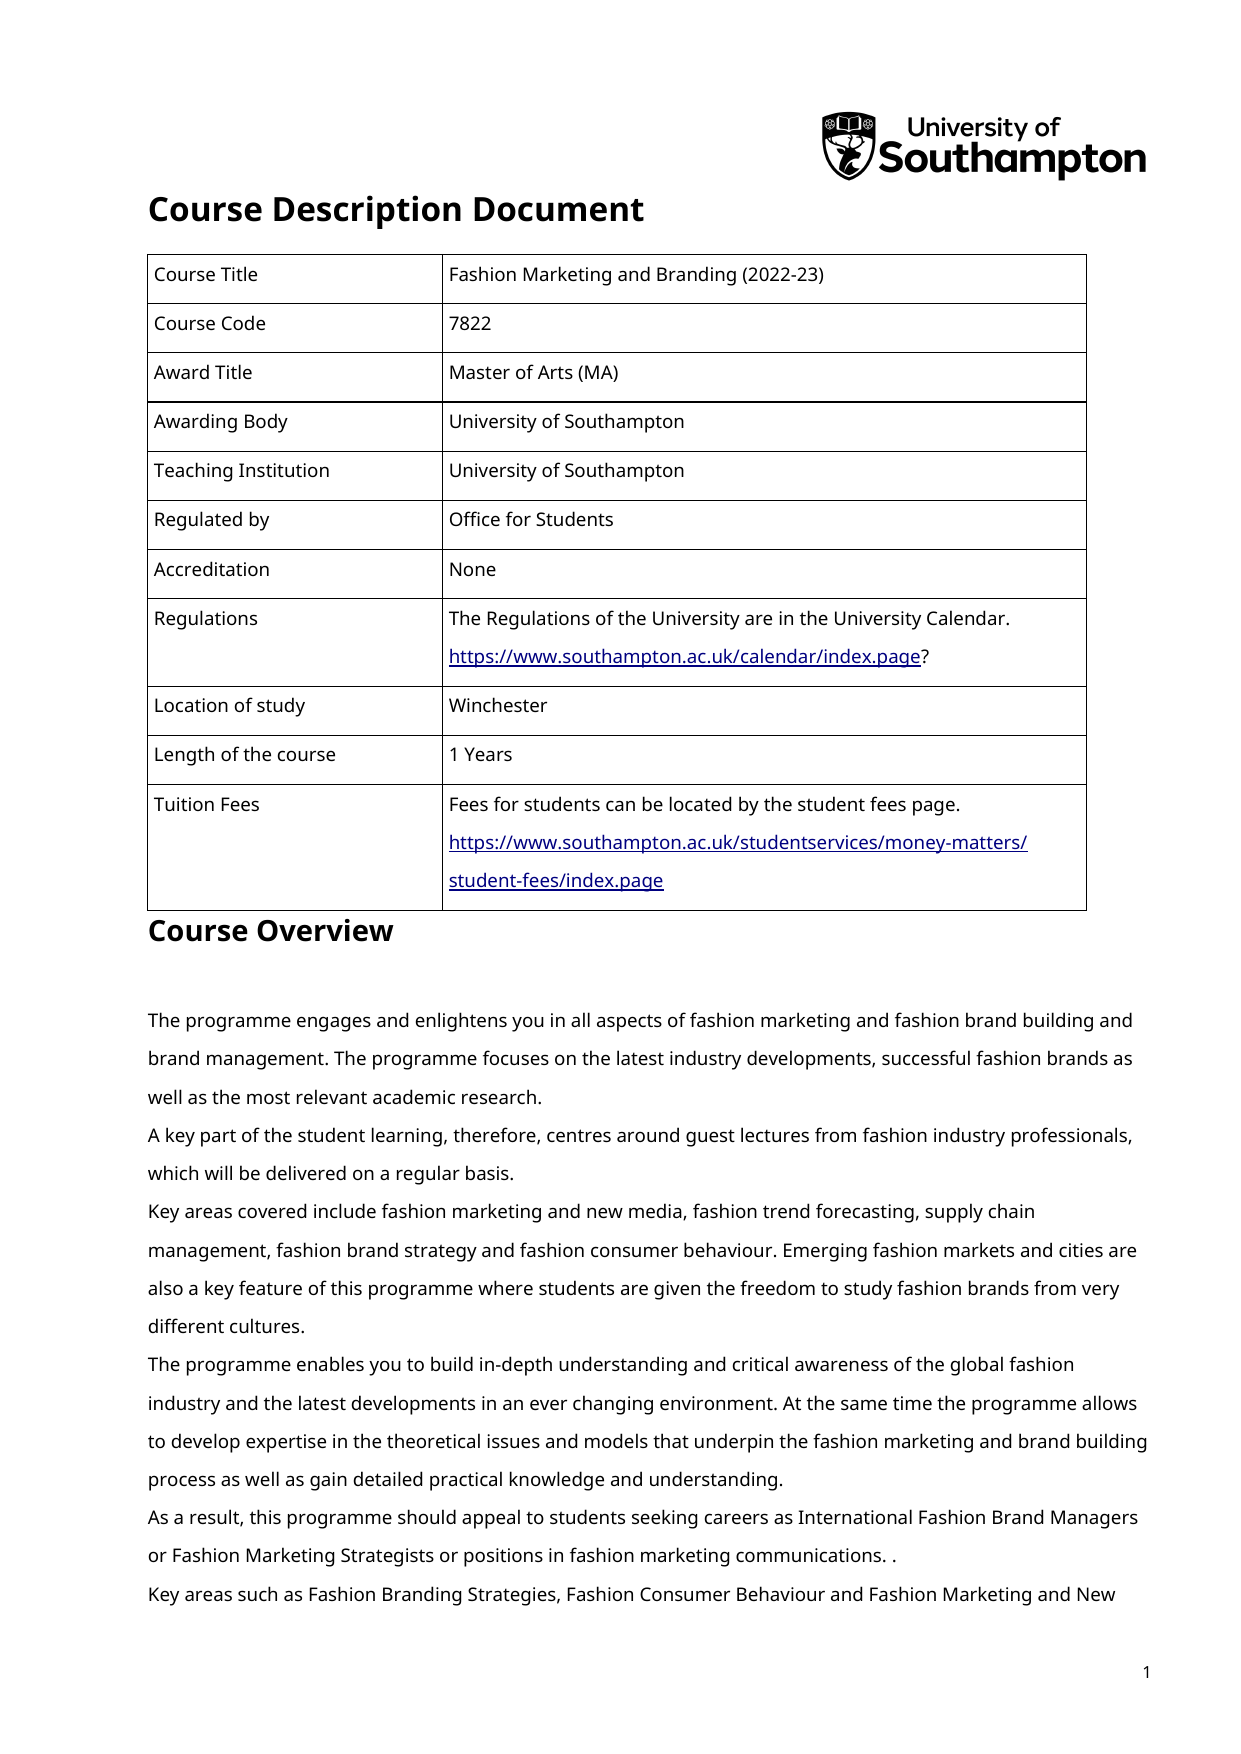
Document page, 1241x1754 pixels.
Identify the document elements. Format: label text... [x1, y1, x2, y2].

table_cell University of Southampton [443, 452, 1086, 500]
table_cell Master of Arts (MA) [443, 353, 1086, 401]
table_cell Course Code [148, 304, 442, 352]
table_cell University of Southampton [443, 403, 1086, 451]
table_cell Regulations [148, 599, 442, 686]
table_cell None [443, 550, 1086, 598]
table_cell Office for Students [443, 501, 1086, 549]
table_cell Location of study [148, 687, 442, 735]
table_header Course Title [148, 255, 442, 303]
table_cell Teaching Institution [148, 452, 442, 500]
table_cell Regulated by [148, 501, 442, 549]
table_cell Accreditation [148, 550, 442, 598]
table_cell Fees for students can be located by the student fees page. https://www.southampton.ac.uk/studentservices/money-matters/student-fees/index.page [443, 785, 1086, 909]
table_cell 7822 [443, 304, 1086, 352]
table_cell Tuition Fees [148, 785, 442, 909]
table_cell 1 Years [443, 736, 1086, 784]
table_cell Award Title [148, 353, 442, 401]
subtitle Course Overview [148, 911, 1152, 950]
table_cell Length of the course [148, 736, 442, 784]
table_cell Awarding Body [148, 403, 442, 451]
subtitle Course Description Document [148, 186, 1152, 231]
text The programme engages and enlightens you in all aspects of fashion marketing and fashion brand building and brand management. The programme focuses on the latest industry developments, successful fashion brands as well as the most relevant academic research. A key part of the student learning, therefore, centres around guest lectures from fashion industry professionals, which will be delivered on a regular basis. Key areas covered include fashion marketing and new media, fashion trend forecasting, supply chain management, fashion brand strategy and fashion consumer behaviour. Emerging fashion markets and cities are also a key feature of this programme where students are given the freedom to study fashion brands from very different cultures. The programme enables you to build in-depth understanding and critical awareness of the global fashion industry and the latest developments in an ever changing environment. At the same time the programme allows to develop expertise in the theoretical issues and models that underpin the fashion marketing and brand building process as well as gain detailed practical knowledge and understanding. As a result, this programme should appeal to students seeking careers as International Fashion Brand Managers or Fashion Marketing Strategists or positions in fashion marketing communications. . Key areas such as Fashion Branding Strategies, Fashion Consumer Behaviour and Fashion Marketing and New [148, 1007, 1152, 1606]
table_cell The Regulations of the University are in the University Calendar. https://www.southampton.ac.uk/calendar/index.page? [443, 599, 1086, 686]
table_cell Winchester [443, 687, 1086, 735]
table_header Fashion Marketing and Branding (2022-23) [443, 255, 1086, 303]
